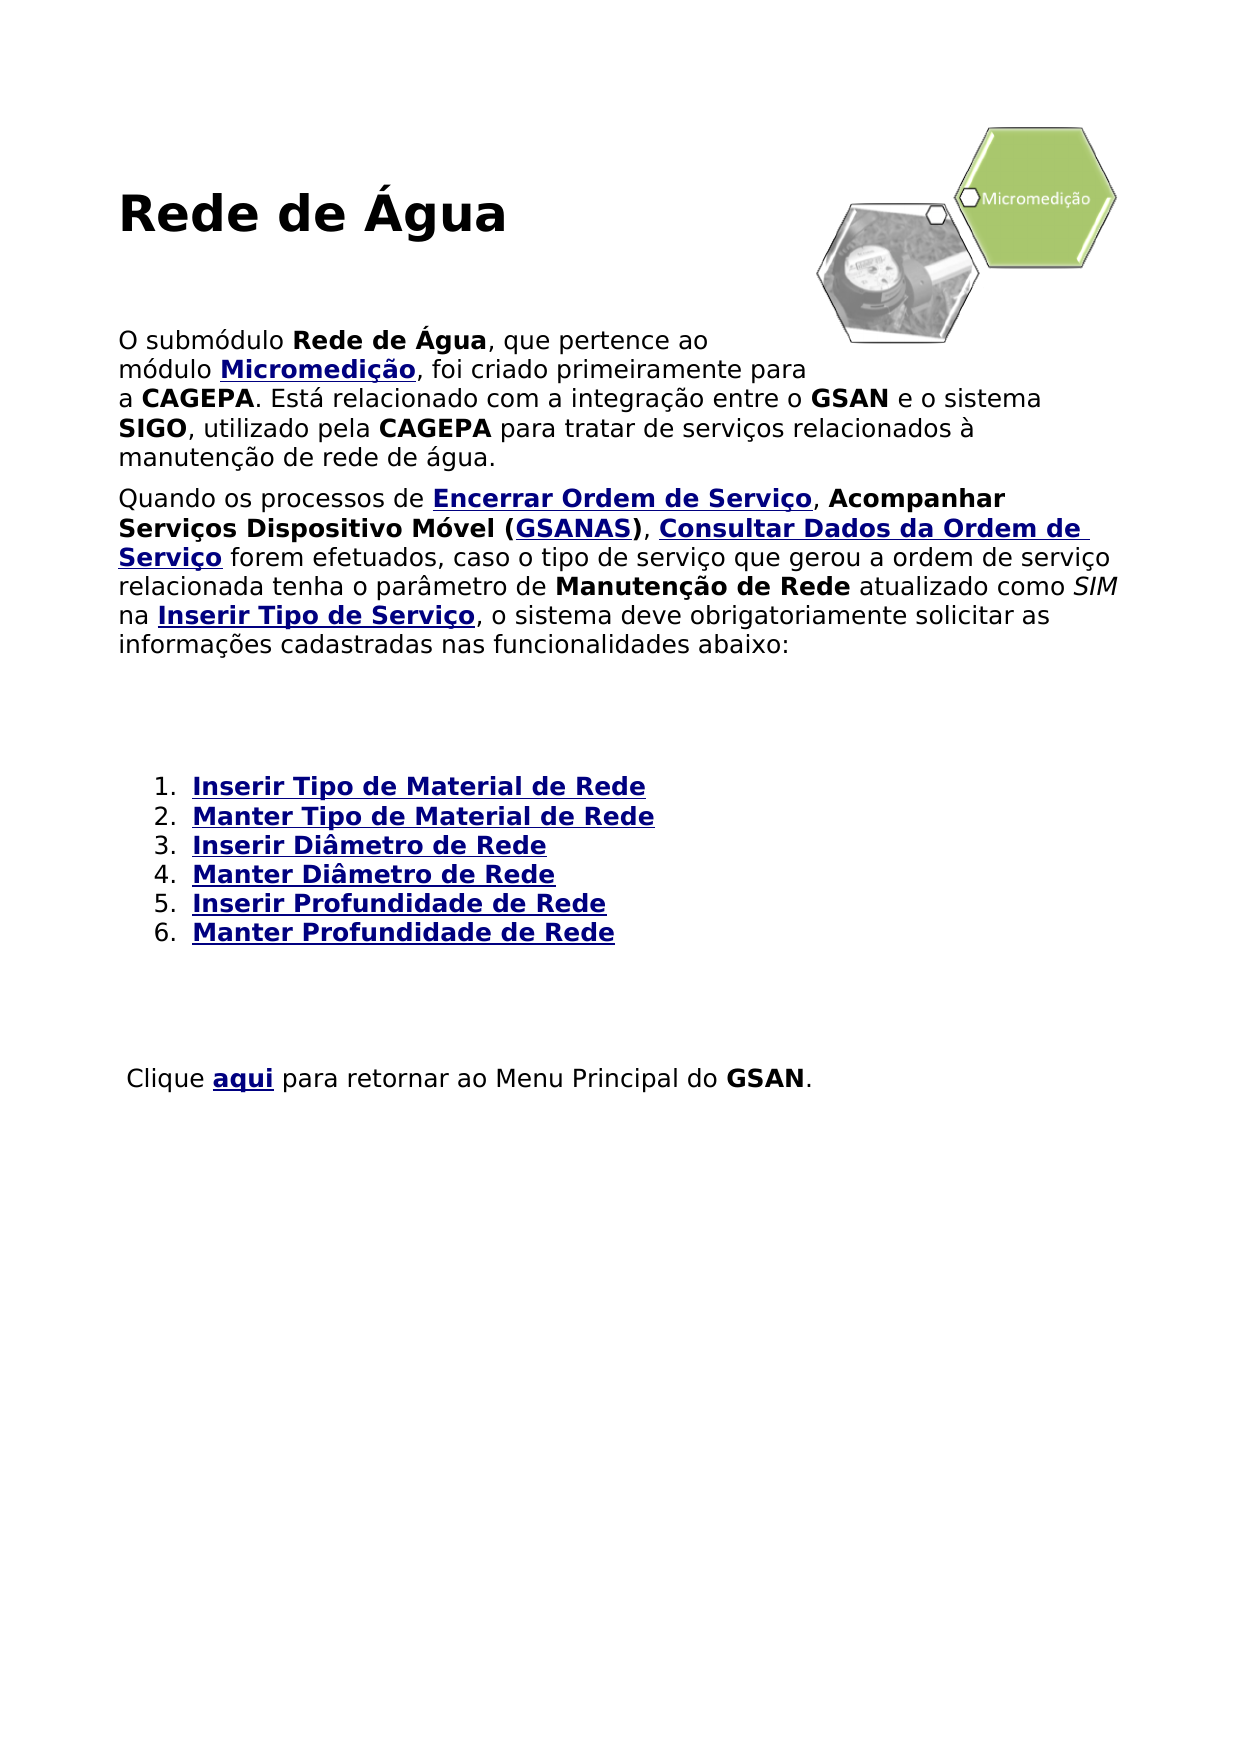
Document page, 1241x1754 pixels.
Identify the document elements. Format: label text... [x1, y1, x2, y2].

list Manter Diâmetro de Rede [177, 860, 1122, 889]
list Inserir Profundidade de Rede [177, 889, 1122, 918]
picture [809, 118, 1123, 360]
text Clique aqui para retornar ao Menu Principal do GSAN. [118, 977, 1122, 1094]
text O submódulo Rede de Água, que pertence ao módulo Micromedição, foi criado primeiramente para a CAGEPA. Está relacionado com a integração entre o GSAN e o sistema SIGO, utilizado pela CAGEPA para tratar de serviços relacionados à manutenção de rede de água. [118, 326, 1122, 472]
list Manter Tipo de Material de Rede [177, 802, 1122, 831]
list Inserir Diâmetro de Rede [177, 831, 1122, 860]
text Quando os processos de Encerrar Ordem de Serviço, Acompanhar Serviços Dispositivo Móvel (GSANAS), Consultar Dados da Ordem de Serviço forem efetuados, caso o tipo de serviço que gerou a ordem de serviço relacionada tenha o parâmetro de Manutenção de Rede atualizado como SIM na Inserir Tipo de Serviço, o sistema deve obrigatoriamente solicitar as informações cadastradas nas funcionalidades abaixo: [118, 485, 1122, 660]
subtitle Rede de Água [118, 185, 809, 243]
list Inserir Tipo de Material de Rede [177, 772, 1122, 802]
list Manter Profundidade de Rede [177, 918, 1122, 947]
